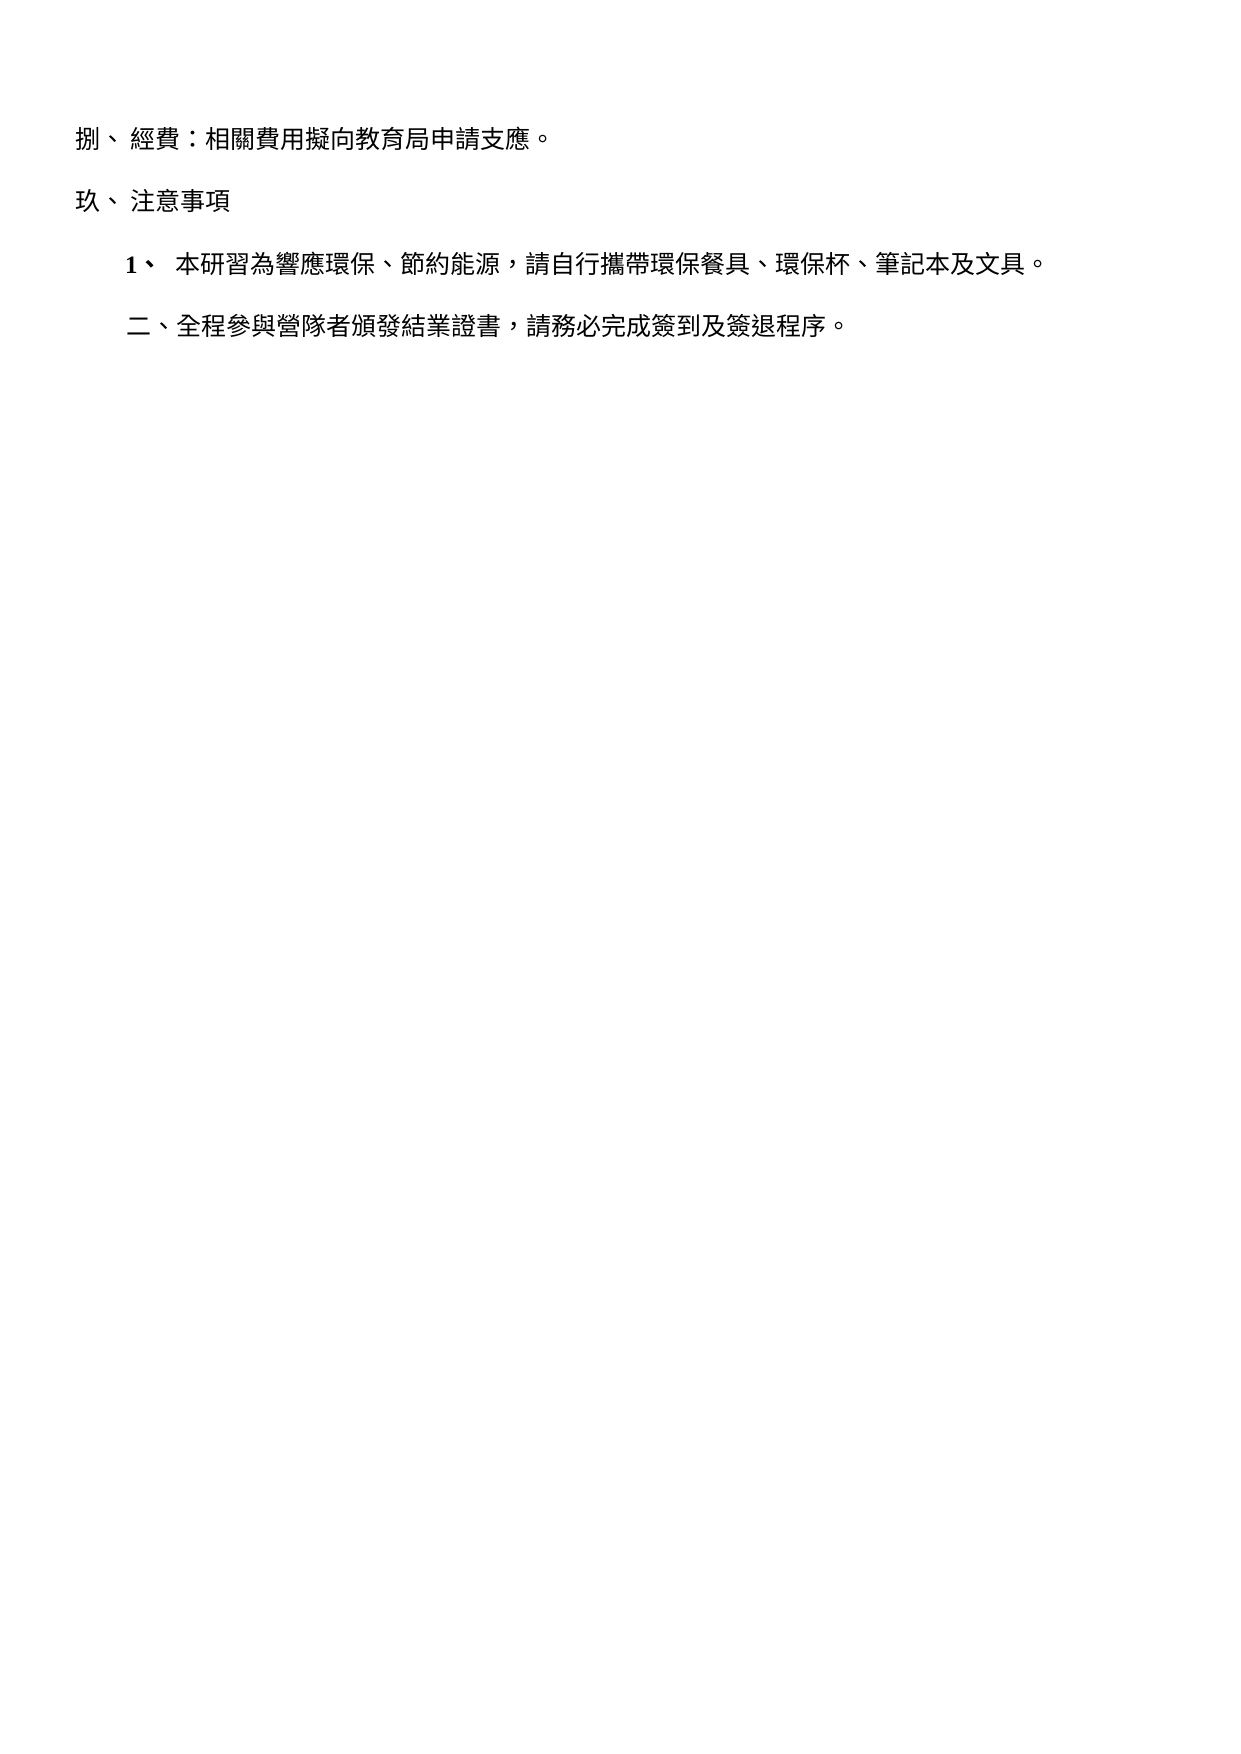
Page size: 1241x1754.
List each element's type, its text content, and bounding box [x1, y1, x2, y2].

list 本研習為響應環保、節約能源，請自行攜帶環保餐具、環保杯、筆記本及文具。 [125, 221, 1165, 283]
list 經費：相關費用擬向教育局申請支應。 [75, 96, 1165, 158]
text 二、全程參與營隊者頒發結業證書，請務必完成簽到及簽退程序。 [75, 283, 1165, 346]
list 注意事項 [75, 158, 1165, 221]
